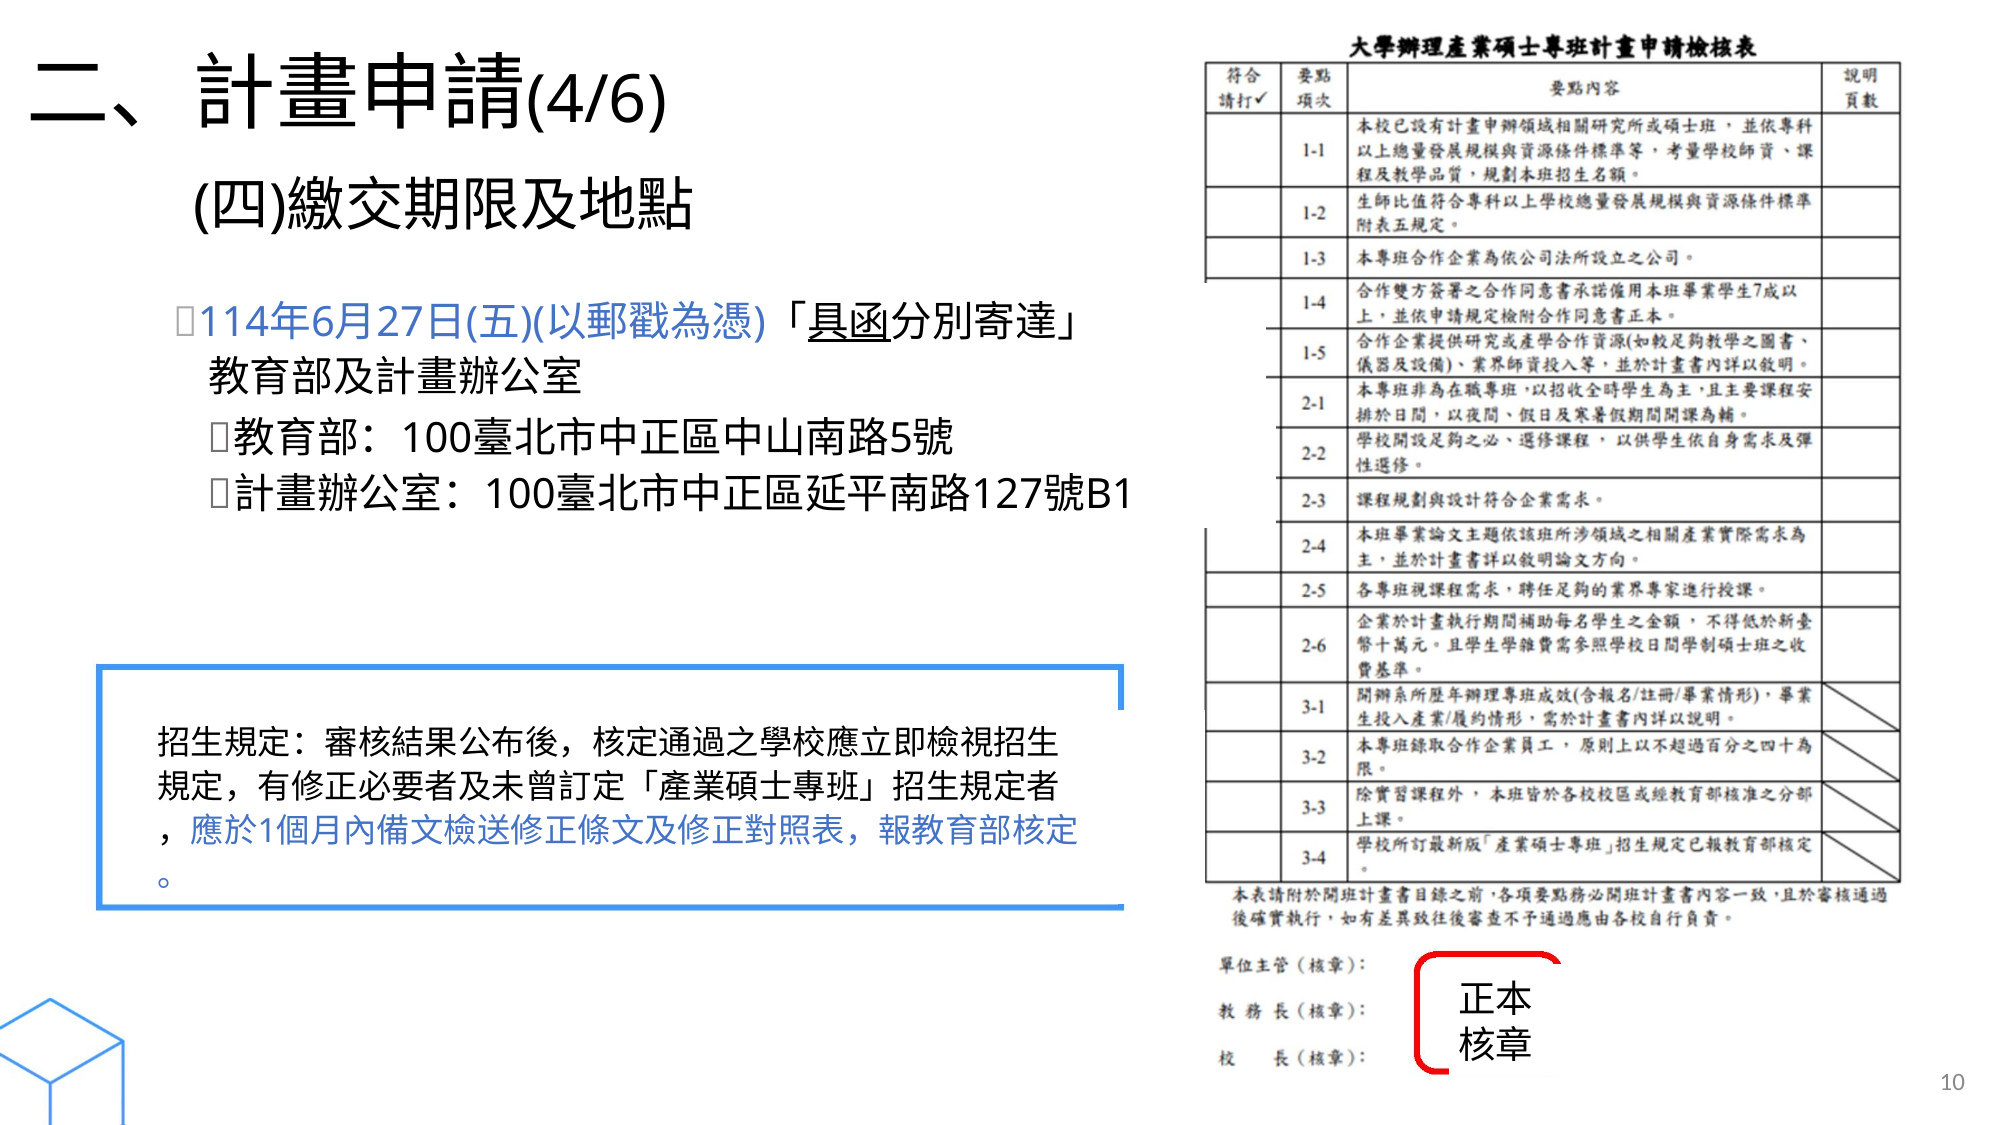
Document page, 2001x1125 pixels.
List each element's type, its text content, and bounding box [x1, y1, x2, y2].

text 10 [1939, 1066, 1984, 1097]
text 二、計畫申請(4/6) [26, 33, 777, 144]
text 招生規定：審核結果公布後，核定通過之學校應立即檢視招生 [157, 719, 1196, 763]
text ，應於1個月內備文檢送修正條文及修正對照表，報教育部核定 [157, 807, 1196, 851]
text 114年6月27日(五)(以郵戳為憑)「具函分別寄達」 [173, 292, 1257, 347]
text 教育部及計畫辦公室 [208, 347, 1257, 399]
picture [0, 0, 2001, 1125]
text 規定，有修正必要者及未曾訂定「產業碩士專班」招生規定者 [157, 763, 1196, 807]
text 。 [157, 851, 1196, 896]
text 核章 [1458, 1022, 1572, 1067]
text 正本 [1458, 973, 1572, 1022]
text (四)繳交期限及地點 [193, 163, 770, 241]
text 教育部：100臺北市中正區中山南路5號 [207, 408, 1267, 464]
text 計畫辦公室：100臺北市中正區延平南路127號B1 [207, 464, 1267, 519]
